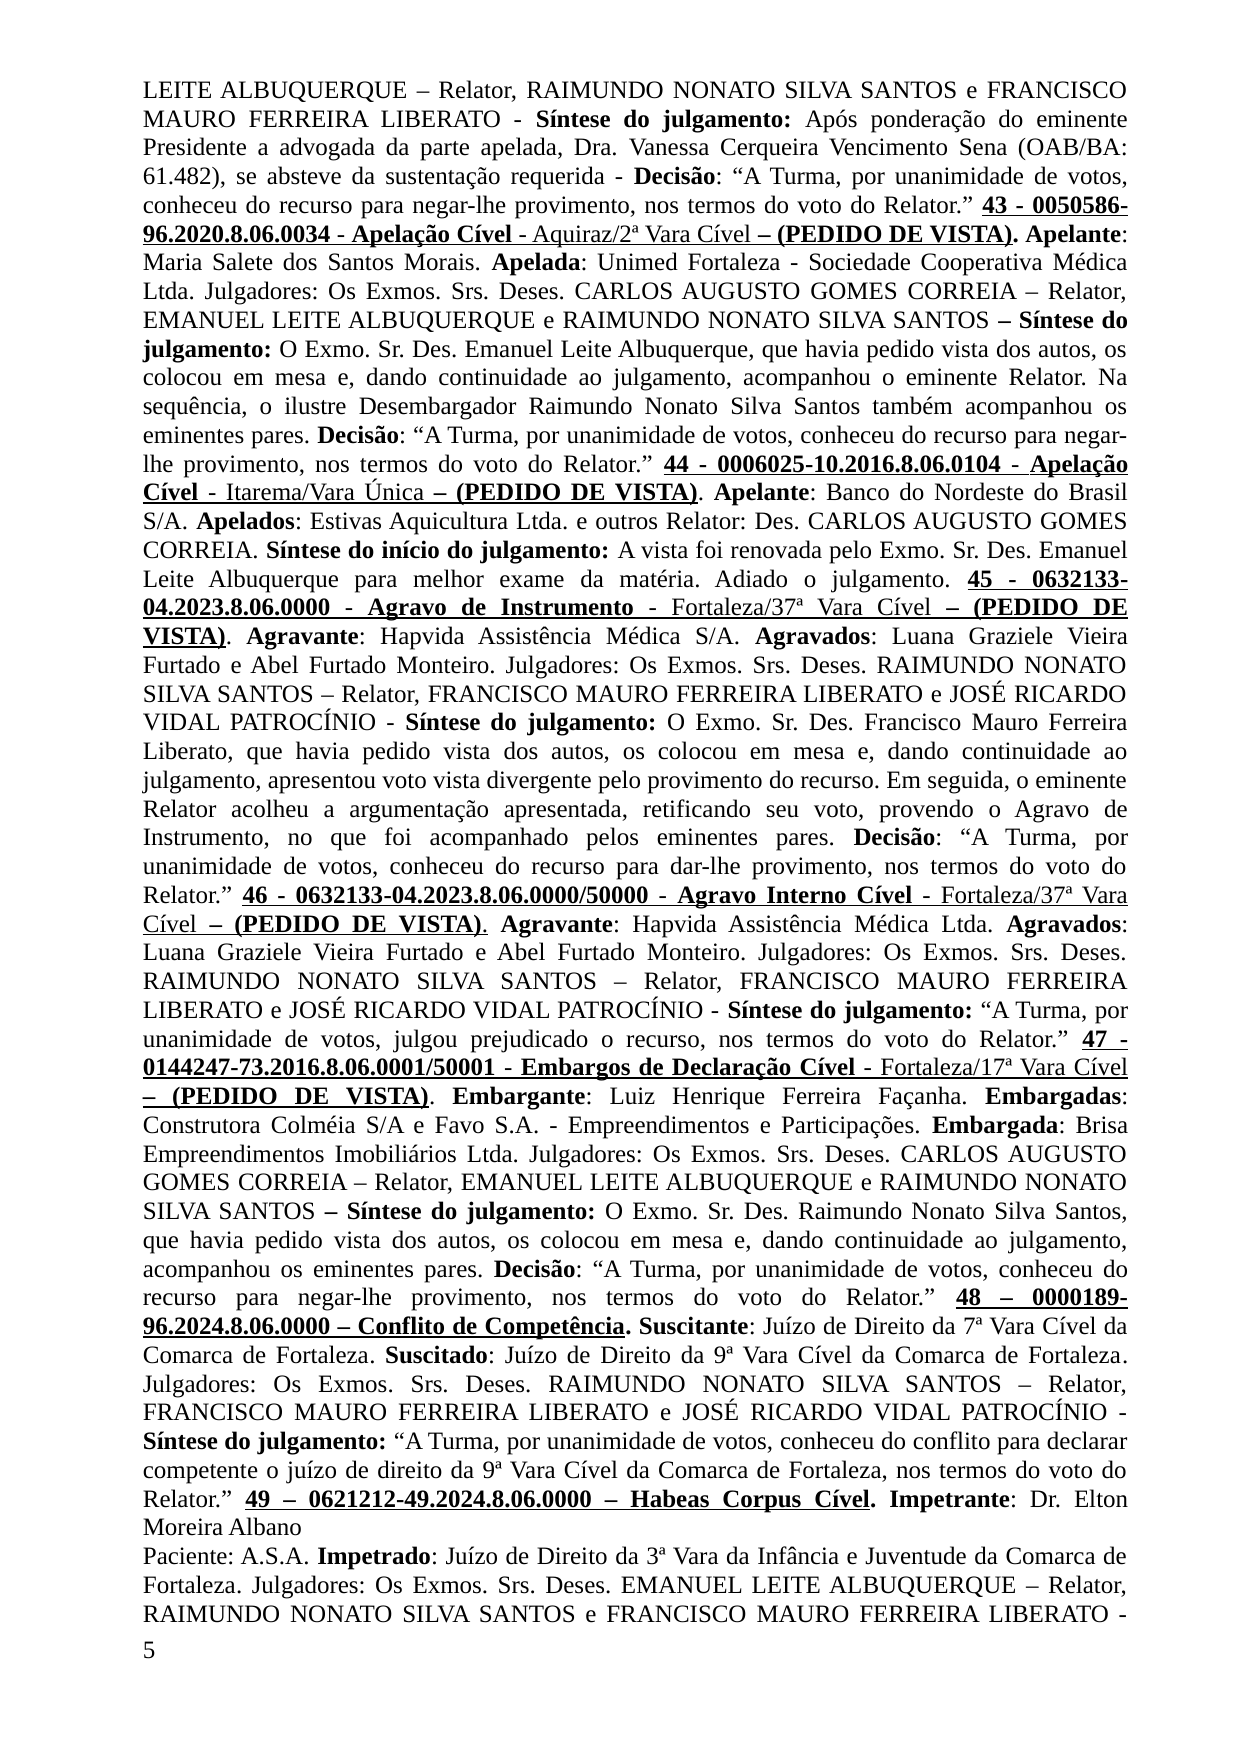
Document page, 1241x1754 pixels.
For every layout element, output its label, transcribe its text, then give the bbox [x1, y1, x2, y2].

text – (PEDIDO DE VISTA). Embargante: Luiz Henrique Ferreira Façanha. Embargadas: Construtora Colméia S/A e Favo S.A. - Empreendimentos e Participações. Embargada: Brisa Empreendimentos Imobiliários Ltda. Julgadores: Os Exmos. Srs. Deses. CARLOS AUGUSTO GOMES CORREIA – Relator, EMANUEL LEITE ALBUQUERQUE e RAIMUNDO NONATO SILVA SANTOS – Síntese do julgamento: O Exmo. Sr. Des. Raimundo Nonato Silva Santos, que havia pedido vista dos autos, os colocou em mesa e, dando continuidade ao julgamento, acompanhou os eminentes pares. Decisão: “A Turma, por unanimidade de votos, conheceu do recurso para negar-lhe provimento, nos termos do voto do Relator.” 48 – 0000189-96.2024.8.06.0000 – Conflito de Competência. Suscitante: Juízo de Direito da 7ª Vara Cível da Comarca de Fortaleza. Suscitado: Juízo de Direito da 9ª Vara Cível da Comarca de Fortaleza. Julgadores: Os Exmos. Srs. Deses. RAIMUNDO NONATO SILVA SANTOS – Relator, FRANCISCO MAURO FERREIRA LIBERATO e JOSÉ RICARDO VIDAL PATROCÍNIO - Síntese do julgamento: “A Turma, por unanimidade de votos, conheceu do conflito para declarar competente o juízo de direito da 9ª Vara Cível da Comarca de Fortaleza, nos termos do voto do Relator.” 49 – 0621212-49.2024.8.06.0000 – Habeas Corpus Cível. Impetrante: Dr. Elton Moreira Albano [143, 1079, 1128, 1541]
text LEITE ALBUQUERQUE – Relator, RAIMUNDO NONATO SILVA SANTOS e FRANCISCO MAURO FERREIRA LIBERATO - Síntese do julgamento: Após ponderação do eminente Presidente a advogada da parte apelada, Dra. Vanessa Cerqueira Vencimento Sena (OAB/BA: 61.482), se absteve da sustentação requerida - Decisão: “A Turma, por unanimidade de votos, conheceu do recurso para negar-lhe provimento, nos termos do voto do Relator.” 43 - 0050586-96.2020.8.06.0034 - Apelação Cível - Aquiraz/2ª Vara Cível – (PEDIDO DE VISTA). Apelante: Maria Salete dos Santos Morais. Apelada: Unimed Fortaleza - Sociedade Cooperativa Médica Ltda. Julgadores: Os Exmos. Srs. Deses. CARLOS AUGUSTO GOMES CORREIA – Relator, EMANUEL LEITE ALBUQUERQUE e RAIMUNDO NONATO SILVA SANTOS – Síntese do julgamento: O Exmo. Sr. Des. Emanuel Leite Albuquerque, que havia pedido vista dos autos, os colocou em mesa e, dando continuidade ao julgamento, acompanhou o eminente Relator. Na sequência, o ilustre Desembargador Raimundo Nonato Silva Santos também acompanhou os eminentes pares. Decisão: “A Turma, por unanimidade de votos, conheceu do recurso para negar-lhe provimento, nos termos do voto do Relator.” 44 - 0006025-10.2016.8.06.0104 - Apelação Cível - Itarema/Vara Única – (PEDIDO DE VISTA). Apelante: Banco do Nordeste do Brasil S/A. Apelados: Estivas Aquicultura Ltda. e outros Relator: Des. CARLOS AUGUSTO GOMES CORREIA. Síntese do início do julgamento: A vista foi renovada pelo Exmo. Sr. Des. Emanuel Leite Albuquerque para melhor exame da matéria. Adiado o julgamento. 45 - 0632133-04.2023.8.06.0000 - Agravo de Instrumento - Fortaleza/37ª Vara Cível – (PEDIDO DE [143, 75, 1128, 617]
text Paciente: A.S.A. Impetrado: Juízo de Direito da 3ª Vara da Infância e Juventude da Comarca de Fortaleza. Julgadores: Os Exmos. Srs. Deses. EMANUEL LEITE ALBUQUERQUE – Relator, RAIMUNDO NONATO SILVA SANTOS e FRANCISCO MAURO FERREIRA LIBERATO [143, 1541, 1128, 1627]
text VISTA). Agravante: Hapvida Assistência Médica S/A. Agravados: Luana Graziele Vieira Furtado e Abel Furtado Monteiro. Julgadores: Os Exmos. Srs. Deses. RAIMUNDO NONATO SILVA SANTOS – Relator, FRANCISCO MAURO FERREIRA LIBERATO e JOSÉ RICARDO VIDAL PATROCÍNIO - Síntese do julgamento: O Exmo. Sr. Des. Francisco Mauro Ferreira Liberato, que havia pedido vista dos autos, os colocou em mesa e, dando continuidade ao julgamento, apresentou voto vista divergente pelo provimento do recurso. Em seguida, o eminente Relator acolheu a argumentação apresentada, retificando seu voto, provendo o Agravo de Instrumento, no que foi acompanhado pelos eminentes pares. Decisão: “A Turma, por unanimidade de votos, conheceu do recurso para dar-lhe provimento, nos termos do voto do Relator.” 46 - 0632133-04.2023.8.06.0000/50000 - Agravo Interno Cível - Fortaleza/37ª Vara Cível – (PEDIDO DE VISTA). Agravante: Hapvida Assistência Médica Ltda. Agravados: Luana Graziele Vieira Furtado e Abel Furtado Monteiro. Julgadores: Os Exmos. Srs. Deses. RAIMUNDO NONATO SILVA SANTOS – Relator, FRANCISCO MAURO FERREIRA LIBERATO e JOSÉ RICARDO VIDAL PATROCÍNIO - Síntese do julgamento: “A Turma, por unanimidade de votos, julgou prejudicado o recurso, nos termos do voto do Relator.” 47 - 0144247-73.2016.8.06.0001/50001 - Embargos de Declaração Cível - Fortaleza/17ª Vara Cível [143, 619, 1128, 1077]
